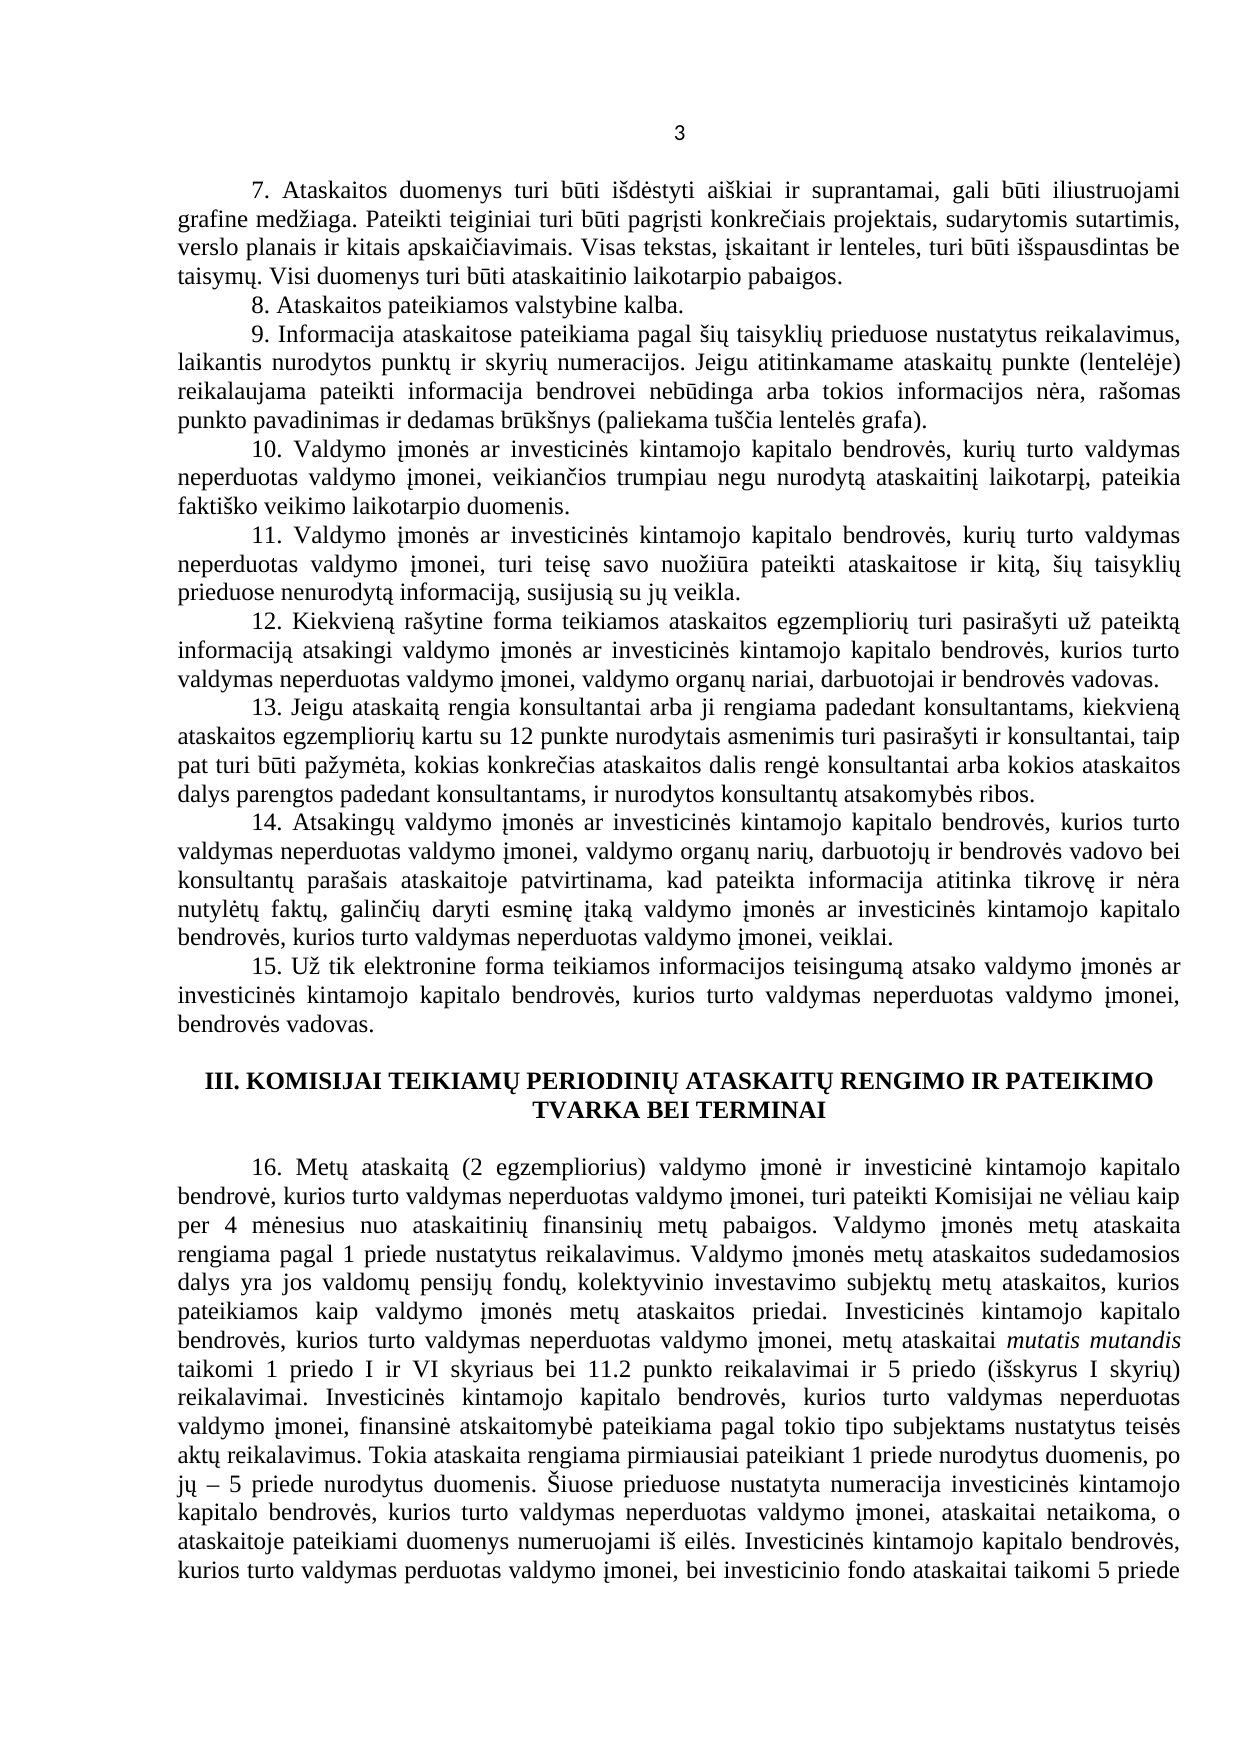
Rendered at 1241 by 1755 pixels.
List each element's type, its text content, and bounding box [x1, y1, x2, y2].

text 8. Ataskaitos pateikiamos valstybine kalba. [177, 290, 1181, 319]
text 14. Atsakingų valdymo įmonės ar investicinės kintamojo kapitalo bendrovės, kurios turto valdymas neperduotas valdymo įmonei, valdymo organų narių, darbuotojų ir bendrovės vadovo bei konsultantų parašais ataskaitoje patvirtinama, kad pateikta informacija atitinka tikrovę ir nėra nutylėtų faktų, galinčių daryti esminę įtaką valdymo įmonės ar investicinės kintamojo kapitalo bendrovės, kurios turto valdymas neperduotas valdymo įmonei, veiklai. [177, 807, 1181, 951]
text 15. Už tik elektronine forma teikiamos informacijos teisingumą atsako valdymo įmonės ar investicinės kintamojo kapitalo bendrovės, kurios turto valdymas neperduotas valdymo įmonei, bendrovės vadovas. [177, 951, 1181, 1037]
text III. KOMISIJAI TEIKIAMŲ PERIODINIŲ ATASKAITŲ RENGIMO IR PATEIKIMO TVARKA BEI TERMINAI [177, 1066, 1181, 1124]
text 16. Metų ataskaitą (2 egzempliorius) valdymo įmonė ir investicinė kintamojo kapitalo bendrovė, kurios turto valdymas neperduotas valdymo įmonei, turi pateikti Komisijai ne vėliau kaip per 4 mėnesius nuo ataskaitinių finansinių metų pabaigos. Valdymo įmonės metų ataskaita rengiama pagal 1 priede nustatytus reikalavimus. Valdymo įmonės metų ataskaitos sudedamosios dalys yra jos valdomų pensijų fondų, kolektyvinio investavimo subjektų metų ataskaitos, kurios pateikiamos kaip valdymo įmonės metų ataskaitos priedai. Investicinės kintamojo kapitalo bendrovės, kurios turto valdymas neperduotas valdymo įmonei, metų ataskaitai mutatis mutandis taikomi 1 priedo I ir VI skyriaus bei 11.2 punkto reikalavimai ir 5 priedo (išskyrus I skyrių) reikalavimai. Investicinės kintamojo kapitalo bendrovės, kurios turto valdymas neperduotas valdymo įmonei, finansinė atskaitomybė pateikiama pagal tokio tipo subjektams nustatytus teisės aktų reikalavimus. Tokia ataskaita rengiama pirmiausiai pateikiant 1 priede nurodytus duomenis, po jų – 5 priede nurodytus duomenis. Šiuose prieduose nustatyta numeracija investicinės kintamojo kapitalo bendrovės, kurios turto valdymas neperduotas valdymo įmonei, ataskaitai netaikoma, o ataskaitoje pateikiami duomenys numeruojami iš eilės. Investicinės kintamojo kapitalo bendrovės, kurios turto valdymas perduotas valdymo įmonei, bei investicinio fondo ataskaitai taikomi 5 priede [177, 1152, 1181, 1584]
text 12. Kiekvieną rašytine forma teikiamos ataskaitos egzempliorių turi pasirašyti už pateiktą informaciją atsakingi valdymo įmonės ar investicinės kintamojo kapitalo bendrovės, kurios turto valdymas neperduotas valdymo įmonei, valdymo organų nariai, darbuotojai ir bendrovės vadovas. [177, 606, 1181, 692]
text 9. Informacija ataskaitose pateikiama pagal šių taisyklių prieduose nustatytus reikalavimus, laikantis nurodytos punktų ir skyrių numeracijos. Jeigu atitinkamame ataskaitų punkte (lentelėje) reikalaujama pateikti informacija bendrovei nebūdinga arba tokios informacijos nėra, rašomas punkto pavadinimas ir dedamas brūkšnys (paliekama tuščia lentelės grafa). [177, 319, 1181, 434]
text 10. Valdymo įmonės ar investicinės kintamojo kapitalo bendrovės, kurių turto valdymas neperduotas valdymo įmonei, veikiančios trumpiau negu nurodytą ataskaitinį laikotarpį, pateikia faktiško veikimo laikotarpio duomenis. [177, 434, 1181, 520]
text 13. Jeigu ataskaitą rengia konsultantai arba ji rengiama padedant konsultantams, kiekvieną ataskaitos egzempliorių kartu su 12 punkte nurodytais asmenimis turi pasirašyti ir konsultantai, taip pat turi būti pažymėta, kokias konkrečias ataskaitos dalis rengė konsultantai arba kokios ataskaitos dalys parengtos padedant konsultantams, ir nurodytos konsultantų atsakomybės ribos. [177, 692, 1181, 807]
text 7. Ataskaitos duomenys turi būti išdėstyti aiškiai ir suprantamai, gali būti iliustruojami grafine medžiaga. Pateikti teiginiai turi būti pagrįsti konkrečiais projektais, sudarytomis sutartimis, verslo planais ir kitais apskaičiavimais. Visas tekstas, įskaitant ir lenteles, turi būti išspausdintas be taisymų. Visi duomenys turi būti ataskaitinio laikotarpio pabaigos. [177, 175, 1181, 290]
text 11. Valdymo įmonės ar investicinės kintamojo kapitalo bendrovės, kurių turto valdymas neperduotas valdymo įmonei, turi teisę savo nuožiūra pateikti ataskaitose ir kitą, šių taisyklių prieduose nenurodytą informaciją, susijusią su jų veikla. [177, 520, 1181, 606]
